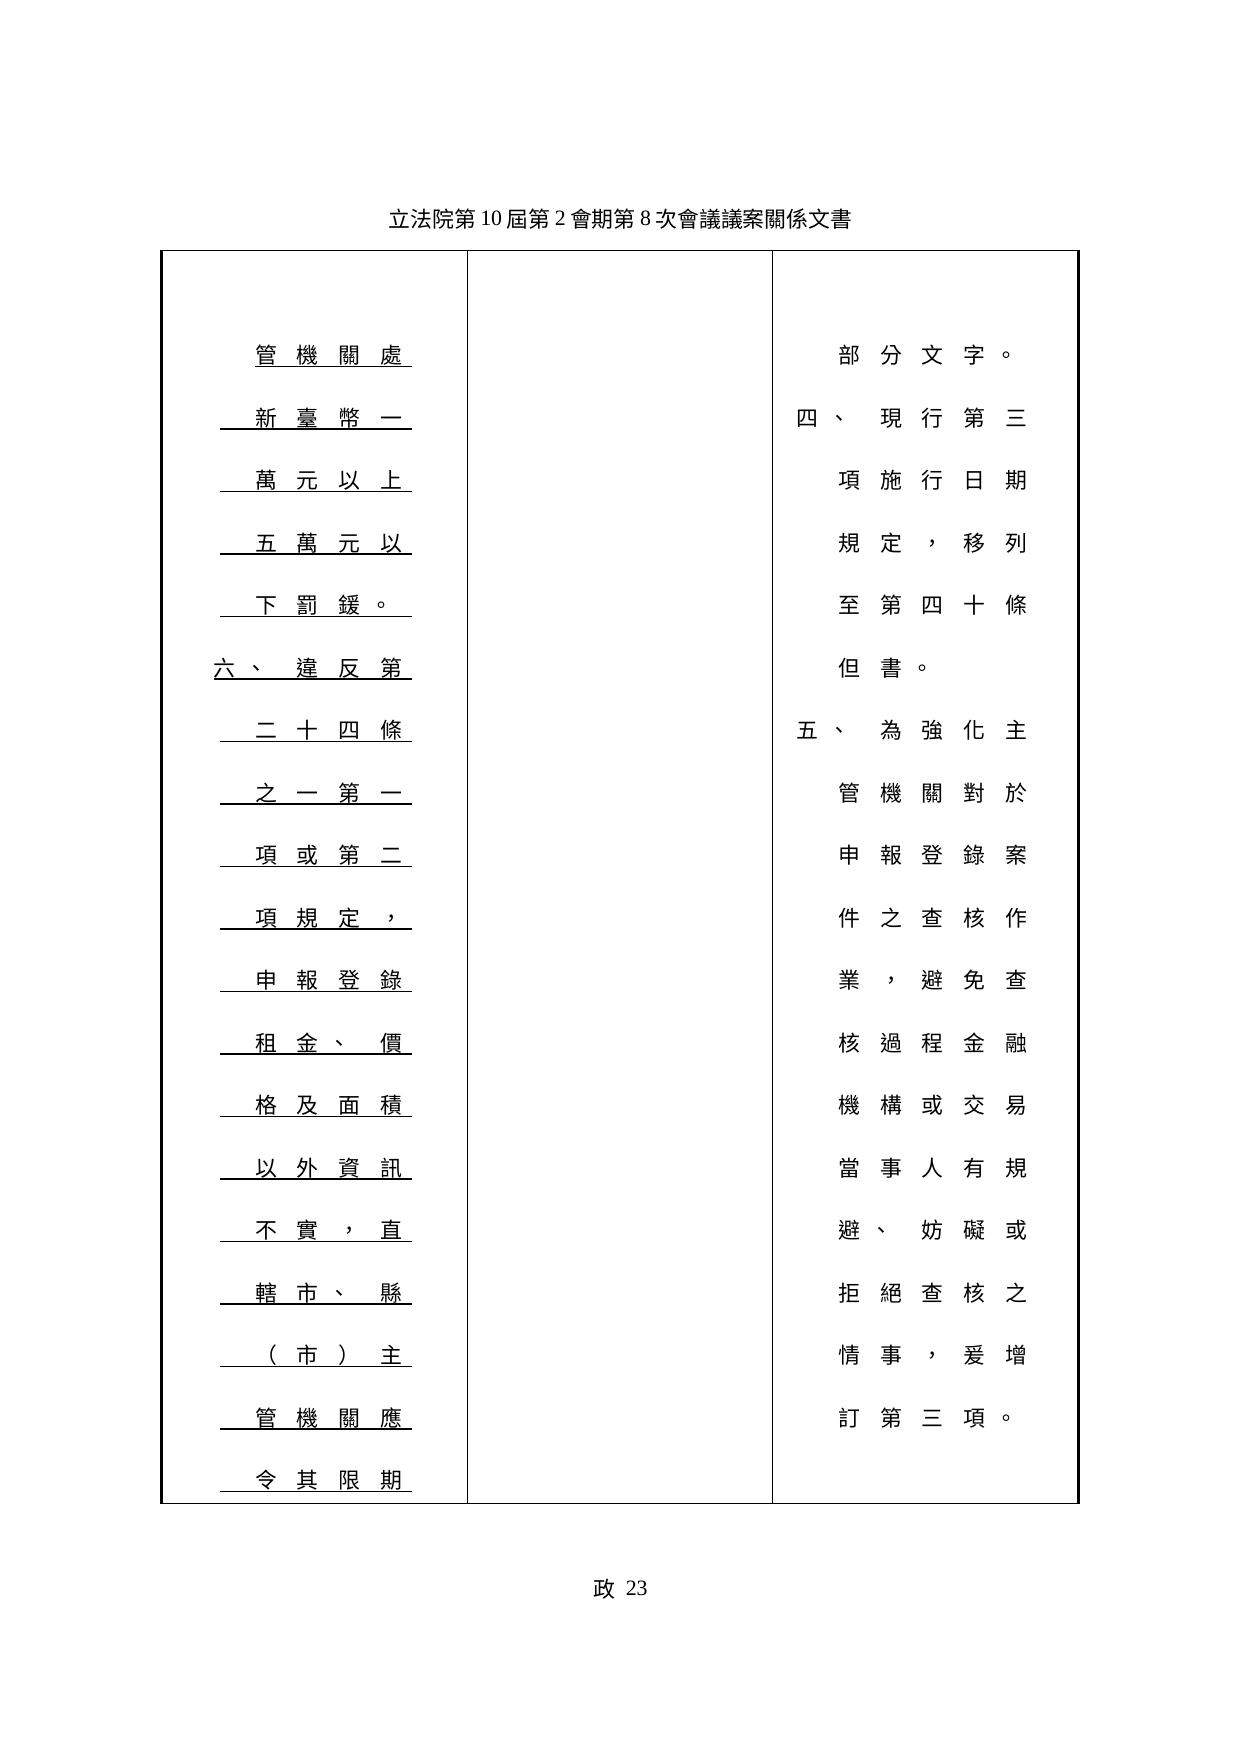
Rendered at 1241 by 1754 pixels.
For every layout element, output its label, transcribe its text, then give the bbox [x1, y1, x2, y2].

table_cell [468, 251, 772, 1503]
table_cell 部分文字。 四、現行第三項施行日期規定，移列至第四十條但書。 五、為強化主管機關對於申報登錄案件之查核作業，避免查核過程金融機構或交易當事人有規避、妨礙或拒絕查核之情事，爰增訂第三項。 [773, 251, 1077, 1503]
table_cell 管機關處新臺幣一萬元以上五萬元以下罰鍰。 六、違反第二十四條之一第一項或第二項規定，申報登錄租金、價格及面積以外資訊不實，直轄市、縣（市）主管機關應令其限期 [163, 251, 467, 1503]
